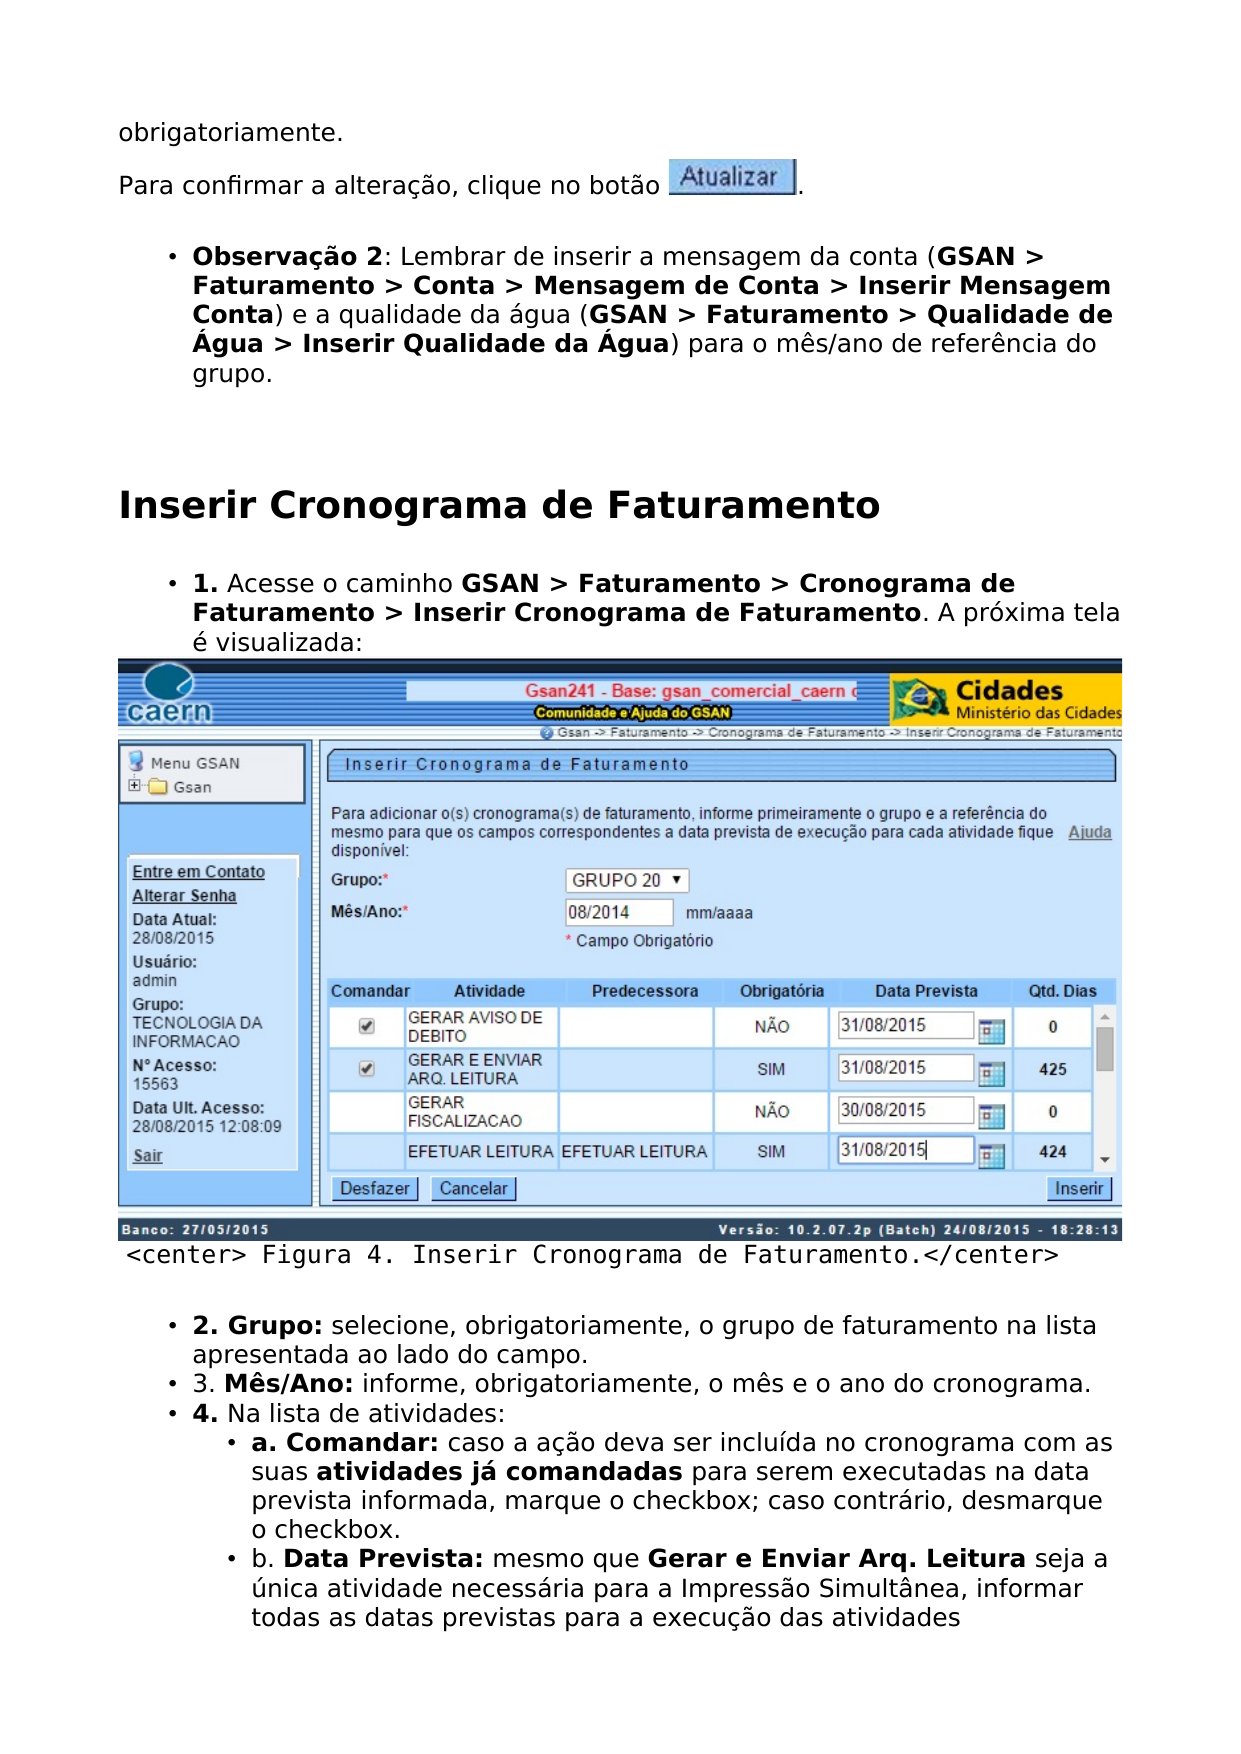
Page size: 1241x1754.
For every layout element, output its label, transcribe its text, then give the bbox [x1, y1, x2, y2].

list b. Data Prevista: mesmo que Gerar e Enviar Arq. Leitura seja a única atividade necessária para a Impressão Simultânea, informar todas as datas previstas para a execução das atividades [236, 1544, 1122, 1632]
subtitle Inserir Cronograma de Faturamento [118, 484, 1122, 527]
list 4. Na lista de atividades: [177, 1399, 1122, 1428]
list a. Comandar: caso a ação deva ser incluída no cronograma com as suas atividades já comandadas para serem executadas na data prevista informada, marque o checkbox; caso contrário, desmarque o checkbox. [236, 1428, 1122, 1544]
list Observação 2: Lembrar de inserir a mensagem da conta (GSAN > Faturamento > Conta > Mensagem de Conta > Inserir Mensagem Conta) e a qualidade da água (GSAN > Faturamento > Qualidade de Água > Inserir Qualidade da Água) para o mês/ano de referência do grupo. [177, 242, 1122, 388]
list 1. Acesse o caminho GSAN > Faturamento > Cronograma de Faturamento > Inserir Cronograma de Faturamento. A próxima tela é visualizada: [177, 569, 1122, 656]
list 3. Mês/Ano: informe, obrigatoriamente, o mês e o ano do cronograma. [177, 1369, 1122, 1399]
list 2. Grupo: selecione, obrigatoriamente, o grupo de faturamento na lista apresentada ao lado do campo. [177, 1311, 1122, 1369]
text obrigatoriamente. [118, 118, 1122, 147]
text Para confirmar a alteração, clique no botão . [118, 160, 1122, 200]
picture [668, 159, 797, 195]
text <center> Figura 4. Inserir Cronograma de Faturamento.</center> [118, 1241, 1122, 1269]
picture [118, 656, 1123, 1241]
